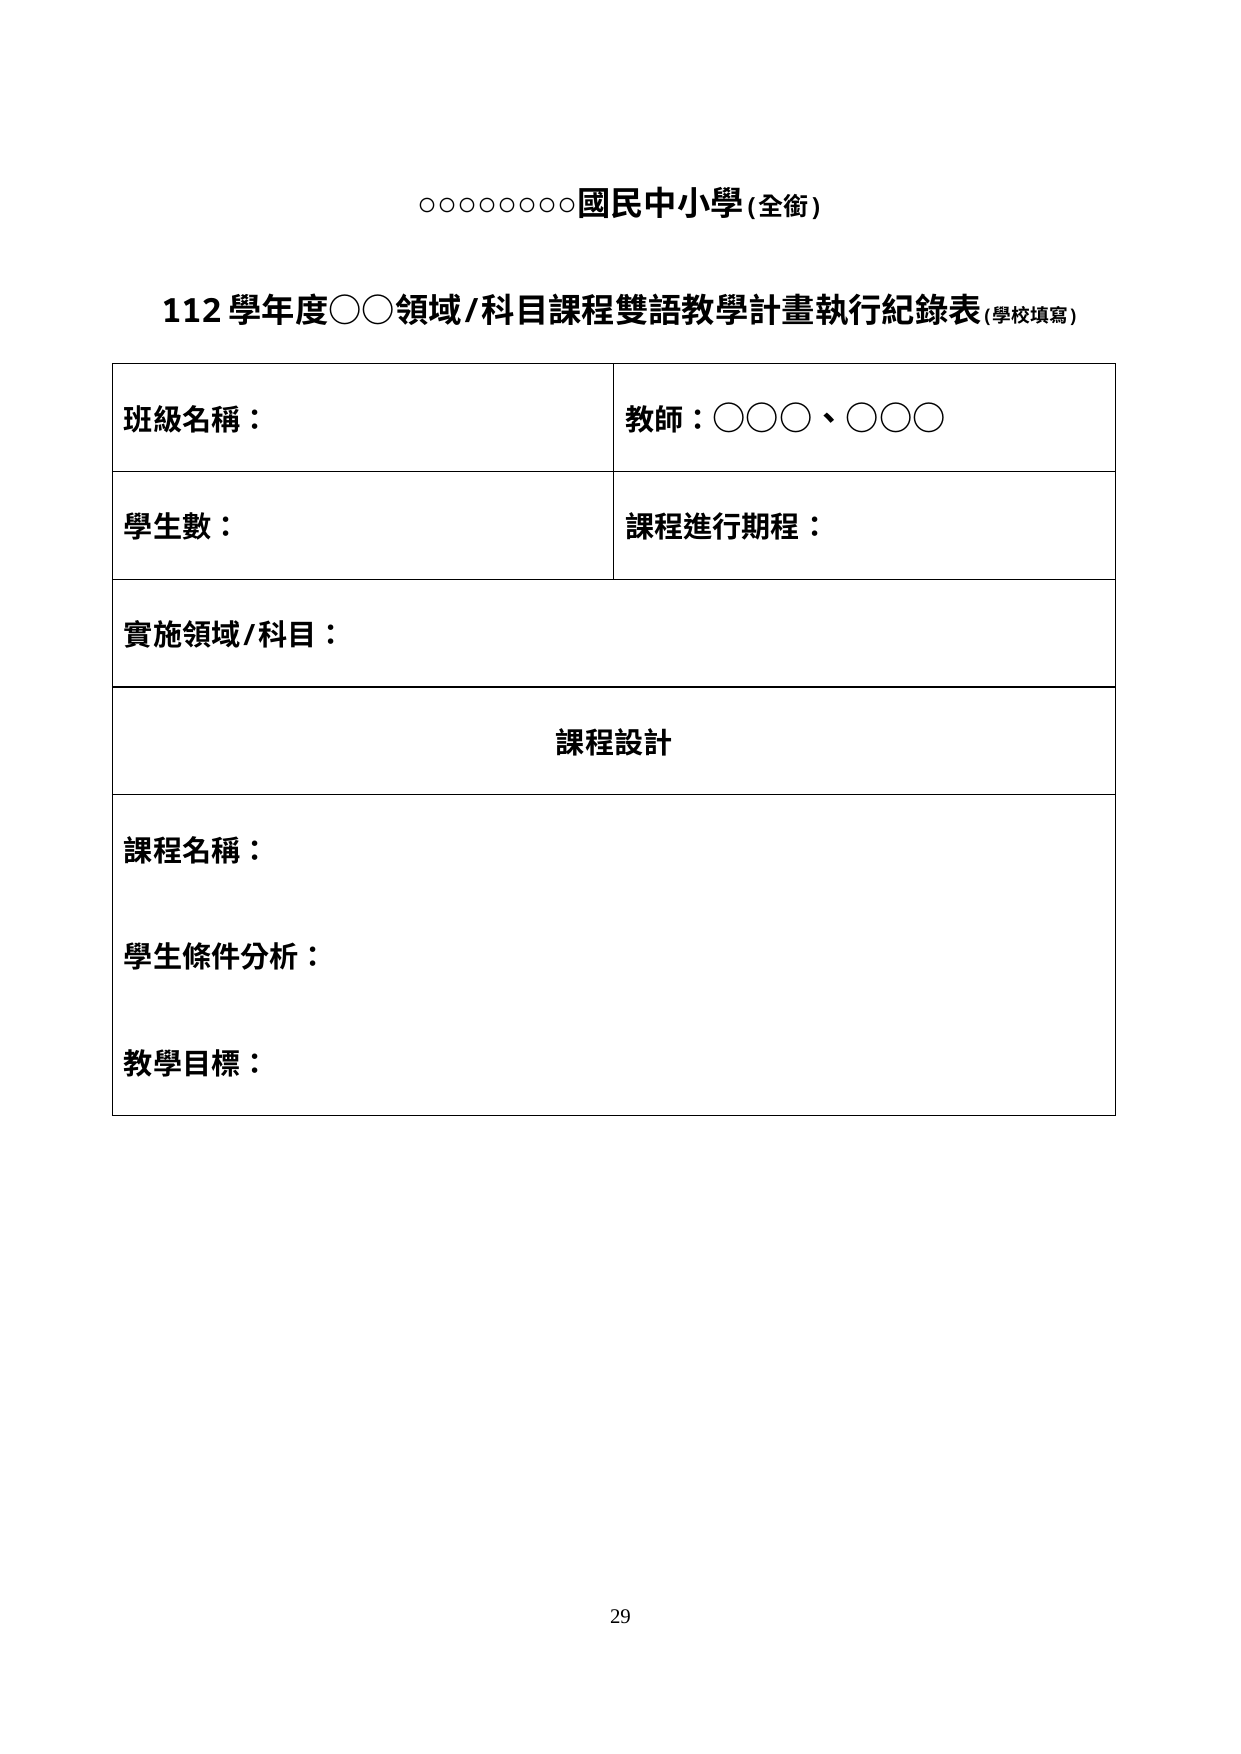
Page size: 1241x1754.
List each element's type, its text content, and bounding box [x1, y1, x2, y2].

table_header 教師：○○○、○○○ [614, 364, 1115, 471]
table_header 班級名稱： [113, 364, 613, 471]
table_cell 課程設計 [113, 688, 1115, 794]
table_cell 課程進行期程： [614, 472, 1115, 579]
text ○○○○○○○○國民中小學(全銜) [112, 182, 1128, 224]
table_cell 課程名稱： 學生條件分析： 教學目標： [113, 795, 1115, 1115]
text 112學年度○○領域/科目課程雙語教學計畫執行紀錄表(學校填寫) [112, 289, 1128, 331]
table_cell 學生數： [113, 472, 613, 579]
table_cell 實施領域/科目： [113, 580, 1115, 686]
